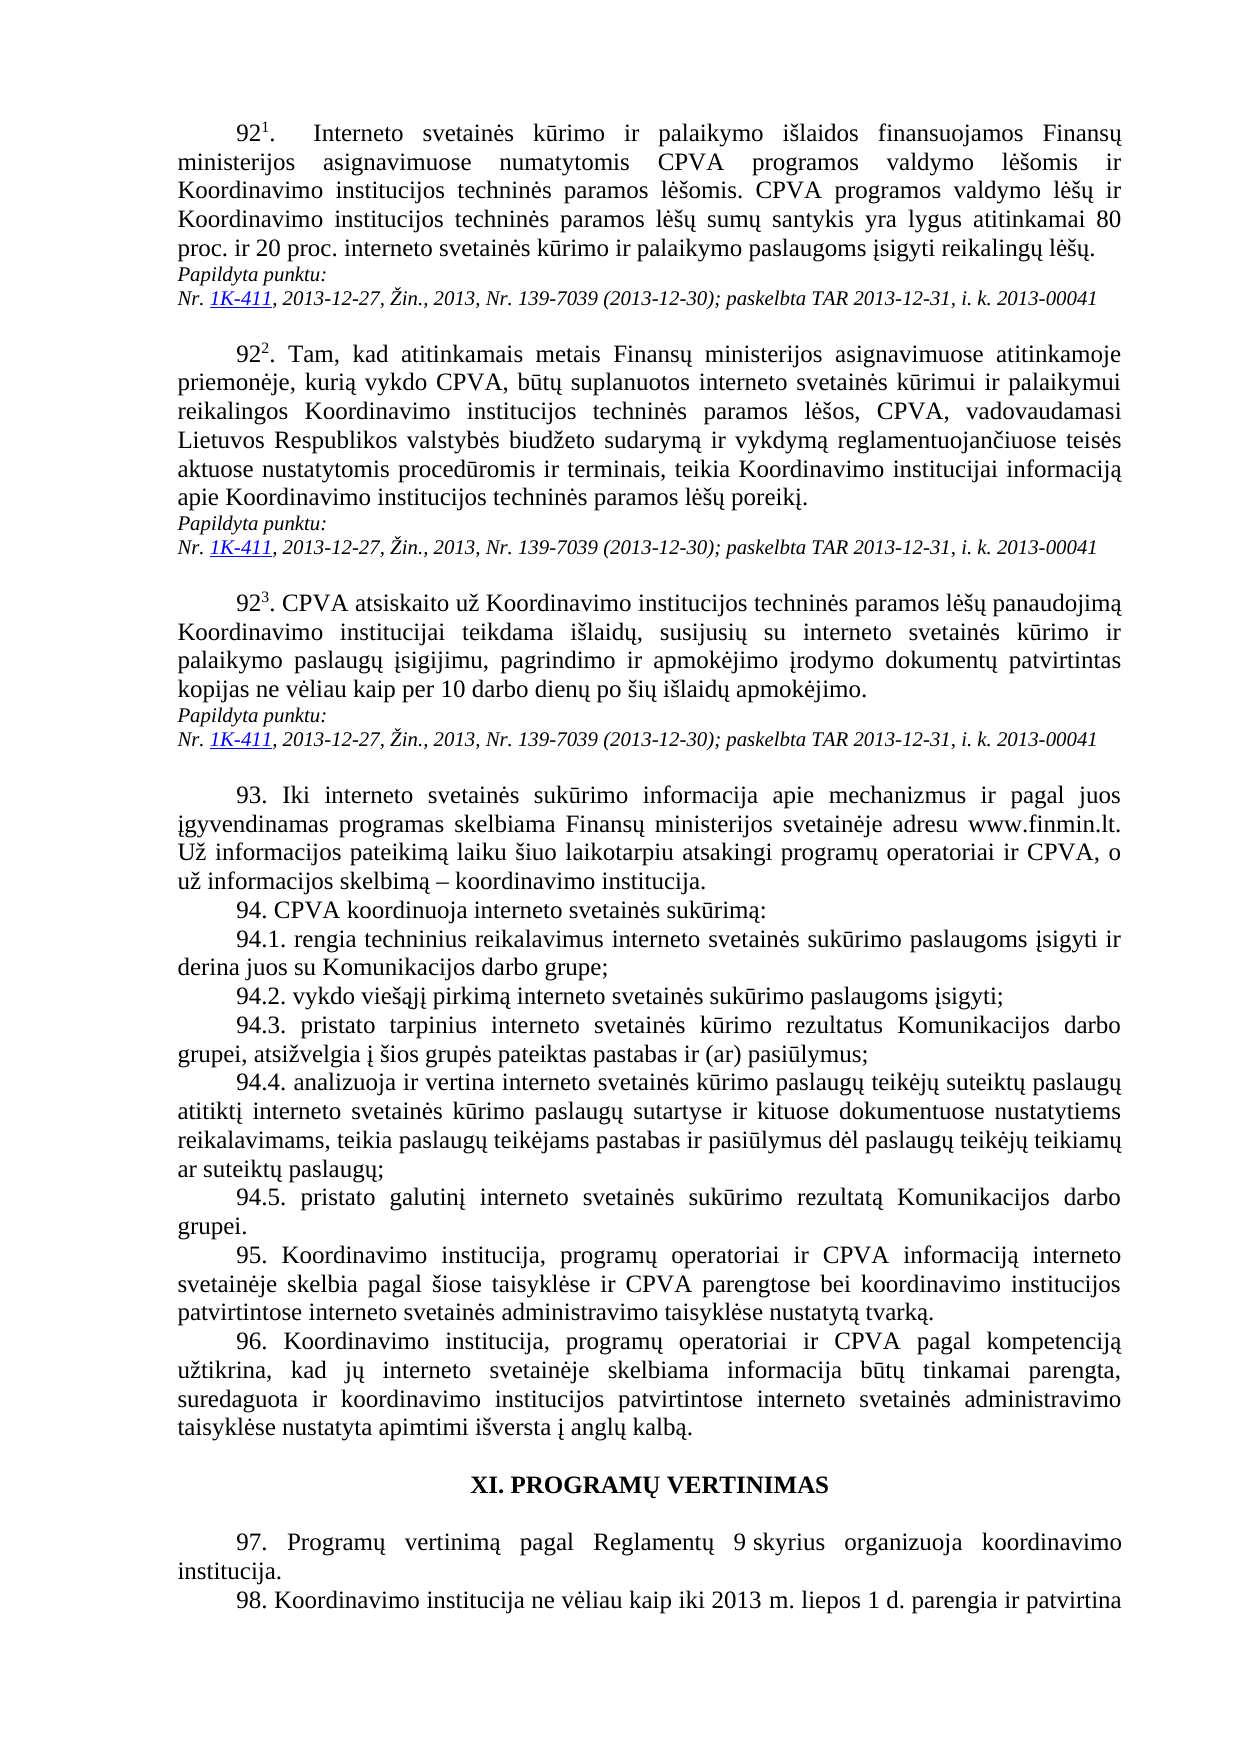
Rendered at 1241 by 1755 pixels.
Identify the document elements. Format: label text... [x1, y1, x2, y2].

text 93. Iki interneto svetainės sukūrimo informacija apie mechanizmus ir pagal juos įgyvendinamas programas skelbiama Finansų ministerijos svetainėje adresu www.finmin.lt. Už informacijos pateikimą laiku šiuo laikotarpiu atsakingi programų operatoriai ir CPVA, o už informacijos skelbimą – koordinavimo institucija. [177, 780, 1122, 895]
text Nr. 1K-411, 2013-12-27, Žin., 2013, Nr. 139-7039 (2013-12-30); paskelbta TAR 2013-12-31, i. k. 2013-00041 [177, 727, 1122, 751]
text 921. Interneto svetainės kūrimo ir palaikymo išlaidos finansuojamos Finansų ministerijos asignavimuose numatytomis CPVA programos valdymo lėšomis ir Koordinavimo institucijos techninės paramos lėšomis. CPVA programos valdymo lėšų ir Koordinavimo institucijos techninės paramos lėšų sumų santykis yra lygus atitinkamai 80 proc. ir 20 proc. interneto svetainės kūrimo ir palaikymo paslaugoms įsigyti reikalingų lėšų. [177, 118, 1122, 262]
text 96. Koordinavimo institucija, programų operatoriai ir CPVA pagal kompetenciją užtikrina, kad jų interneto svetainėje skelbiama informacija būtų tinkamai parengta, suredaguota ir koordinavimo institucijos patvirtintose interneto svetainės administravimo taisyklėse nustatyta apimtimi išversta į anglų kalbą. [177, 1326, 1122, 1441]
text 94.2. vykdo viešąjį pirkimą interneto svetainės sukūrimo paslaugoms įsigyti; [177, 981, 1122, 1010]
text Papildyta punktu: [177, 703, 1122, 727]
text 94.5. pristato galutinį interneto svetainės sukūrimo rezultatą Komunikacijos darbo grupei. [177, 1182, 1122, 1240]
text 923. CPVA atsiskaito už Koordinavimo institucijos techninės paramos lėšų panaudojimą Koordinavimo institucijai teikdama išlaidų, susijusių su interneto svetainės kūrimo ir palaikymo paslaugų įsigijimu, pagrindimo ir apmokėjimo įrodymo dokumentų patvirtintas kopijas ne vėliau kaip per 10 darbo dienų po šių išlaidų apmokėjimo. [177, 588, 1122, 703]
text Nr. 1K-411, 2013-12-27, Žin., 2013, Nr. 139-7039 (2013-12-30); paskelbta TAR 2013-12-31, i. k. 2013-00041 [177, 286, 1122, 310]
text 922. Tam, kad atitinkamais metais Finansų ministerijos asignavimuose atitinkamoje priemonėje, kurią vykdo CPVA, būtų suplanuotos interneto svetainės kūrimui ir palaikymui reikalingos Koordinavimo institucijos techninės paramos lėšos, CPVA, vadovaudamasi Lietuvos Respublikos valstybės biudžeto sudarymą ir vykdymą reglamentuojančiuose teisės aktuose nustatytomis procedūromis ir terminais, teikia Koordinavimo institucijai informaciją apie Koordinavimo institucijos techninės paramos lėšų poreikį. [177, 339, 1122, 511]
text 95. Koordinavimo institucija, programų operatoriai ir CPVA informaciją interneto svetainėje skelbia pagal šiose taisyklėse ir CPVA parengtose bei koordinavimo institucijos patvirtintose interneto svetainės administravimo taisyklėse nustatytą tvarką. [177, 1240, 1122, 1326]
text 94.3. pristato tarpinius interneto svetainės kūrimo rezultatus Komunikacijos darbo grupei, atsižvelgia į šios grupės pateiktas pastabas ir (ar) pasiūlymus; [177, 1010, 1122, 1067]
text 94.1. rengia techninius reikalavimus interneto svetainės sukūrimo paslaugoms įsigyti ir derina juos su Komunikacijos darbo grupe; [177, 924, 1122, 981]
text 98. Koordinavimo institucija ne vėliau kaip iki 2013 m. liepos 1 d. parengia ir patvirtina [177, 1585, 1122, 1614]
text Nr. 1K-411, 2013-12-27, Žin., 2013, Nr. 139-7039 (2013-12-30); paskelbta TAR 2013-12-31, i. k. 2013-00041 [177, 535, 1122, 559]
text 97. Programų vertinimą pagal Reglamentų 9 skyrius organizuoja koordinavimo institucija. [177, 1527, 1122, 1585]
text 94.4. analizuoja ir vertina interneto svetainės kūrimo paslaugų teikėjų suteiktų paslaugų atitiktį interneto svetainės kūrimo paslaugų sutartyse ir kituose dokumentuose nustatytiems reikalavimams, teikia paslaugų teikėjams pastabas ir pasiūlymus dėl paslaugų teikėjų teikiamų ar suteiktų paslaugų; [177, 1067, 1122, 1182]
text 94. CPVA koordinuoja interneto svetainės sukūrimą: [177, 895, 1122, 924]
text Papildyta punktu: [177, 511, 1122, 535]
text XI. PROGRAMŲ VERTINIMAS [177, 1470, 1122, 1499]
text Papildyta punktu: [177, 262, 1122, 286]
